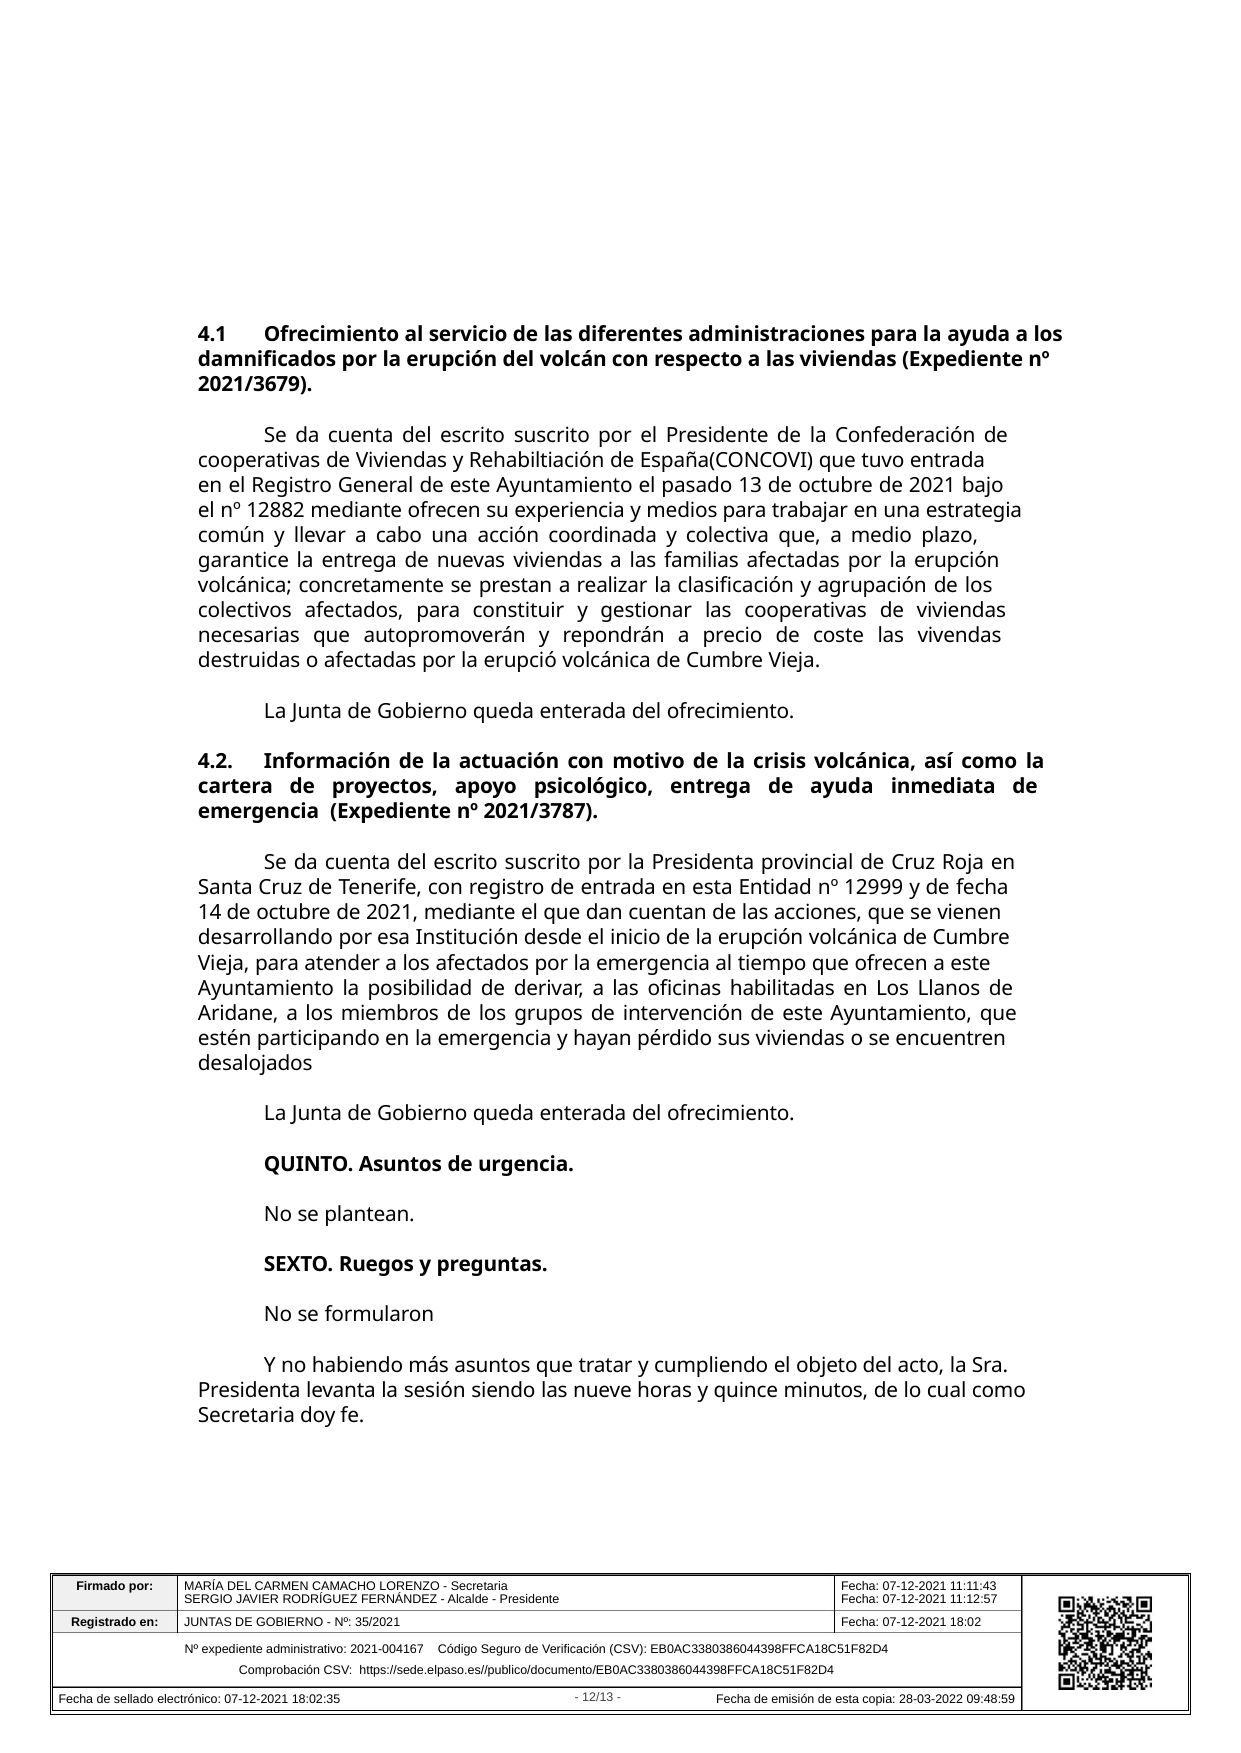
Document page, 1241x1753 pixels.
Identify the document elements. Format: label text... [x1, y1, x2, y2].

text común y llevar a cabo una acción coordinada y colectiva que, a medio plazo, [198, 523, 1068, 547]
text Se da cuenta del escrito suscrito por la Presidenta provincial de Cruz Roja en [264, 850, 1068, 874]
text volcánica; concretamente se prestan a realizar la clasificación y agrupación de los [198, 573, 1068, 598]
text Nº expediente administrativo: 2021-004167 Código Seguro de Verificación (CSV): EB0AC3380386044398FFCA18C51F82D4 [184, 1642, 914, 1656]
text - 12/13 - [574, 1691, 640, 1705]
text cooperativas de Viviendas y Rehabiltiación de España(CONCOVI) que tuvo entrada [198, 448, 1068, 472]
text 4 [198, 749, 209, 762]
text desalojados [198, 1051, 1068, 1075]
text SEXTO. Ruegos y preguntas. [264, 1251, 563, 1276]
text La Junta de Gobierno queda enterada del ofrecimiento. [264, 1101, 855, 1126]
text Secretaria doy fe. [198, 1403, 1068, 1427]
text Vieja, para atender a los afectados por la emergencia al tiempo que ofrecen a este [198, 950, 1068, 975]
text Presidenta levanta la sesión siendo las nueve horas y quince minutos, de lo cual como [198, 1377, 1068, 1402]
text estén participando en la emergencia y hayan pérdido sus viviendas o se encuentren [198, 1026, 1068, 1050]
text en el Registro General de este Ayuntamiento el pasado 13 de octubre de 2021 bajo [198, 473, 1068, 497]
text Registrado en: [71, 1615, 177, 1629]
text Fecha de emisión de esta copia: 28-03-2022 09:48:59 [716, 1692, 1040, 1706]
text MARÍA DEL CARMEN CAMACHO LORENZO - Secretaria [184, 1579, 586, 1593]
text Se da cuenta del escrito suscrito por el Presidente de la Confederación de [264, 422, 1067, 447]
text Fecha de sellado electrónico: 07-12-2021 18:02:35 [58, 1692, 365, 1706]
text La Junta de Gobierno queda enterada del ofrecimiento. [264, 699, 855, 723]
text colectivos afectados, para constituir y gestionar las cooperativas de viviendas [198, 598, 1068, 623]
text Ofrecimiento al servicio de las diferentes administraciones para la ayuda a los [264, 322, 1067, 346]
text SERGIO JAVIER RODRÍGUEZ FERNÁNDEZ - Alcalde - Presidente [184, 1593, 586, 1607]
text Santa Cruz de Tenerife, con registro de entrada en esta Entidad nº 12999 y de fecha [198, 875, 1068, 899]
text Y no habiendo más asuntos que tratar y cumpliendo el objeto del acto, la Sra. [264, 1352, 1068, 1377]
text QUINTO. Asuntos de urgencia. [264, 1151, 855, 1176]
text 021/3679). [234, 372, 1068, 397]
text Comprobación CSV: https://sede.elpaso.es//publico/documento/EB0AC3380386044398FFCA18C51F82D4 [239, 1663, 914, 1677]
text garantice la entrega de nuevas viviendas a las familias afectadas por la erupción [198, 548, 1068, 572]
text Fecha: 07-12-2021 11:12:57 [841, 1593, 1022, 1607]
picture [51, 1574, 1190, 1714]
text .2. [209, 749, 257, 773]
text .1 [209, 322, 264, 346]
text Ayuntamiento la posibilidad de derivar, a las oficinas habilitadas en Los Llanos de [198, 975, 1068, 1000]
text No se formularon [264, 1302, 563, 1327]
text Aridane, a los miembros de los grupos de intervención de este Ayuntamiento, que [198, 1000, 1068, 1025]
text Fecha: 07-12-2021 18:02 [841, 1615, 1002, 1629]
text cartera de proyectos, apoyo psicológico, entrega de ayuda inmediata de [198, 774, 1068, 799]
text el nº 12882 mediante ofrecen su experiencia y medios para trabajar en una estrategia [198, 498, 1068, 522]
text 4 [198, 765, 209, 773]
text JUNTAS DE GOBIERNO - Nº: 35/2021 [184, 1615, 426, 1629]
text emergencia (Expediente nº 2021/3787). [198, 799, 1068, 824]
text Fecha: 07-12-2021 11:11:43 [841, 1579, 1022, 1593]
text Información de la actuación con motivo de la crisis volcánica, así como la [264, 749, 1067, 773]
text 14 de octubre de 2021, mediante el que dan cuentan de las acciones, que se vienen [198, 900, 1068, 924]
text Firmado por: [76, 1579, 172, 1593]
text 4 [198, 338, 209, 346]
text No se plantean. [264, 1202, 855, 1226]
text necesarias que autopromoverán y repondrán a precio de coste las vivendas [198, 623, 1068, 648]
text desarrollando por esa Institución desde el inicio de la erupción volcánica de Cumbre [198, 925, 1068, 949]
text 2 [198, 372, 234, 397]
text 4 [198, 322, 209, 335]
text destruidas o afectadas por la erupció volcánica de Cumbre Vieja. [198, 648, 1068, 673]
text damnificados por la erupción del volcán con respecto a las viviendas (Expediente nº [198, 347, 1068, 371]
